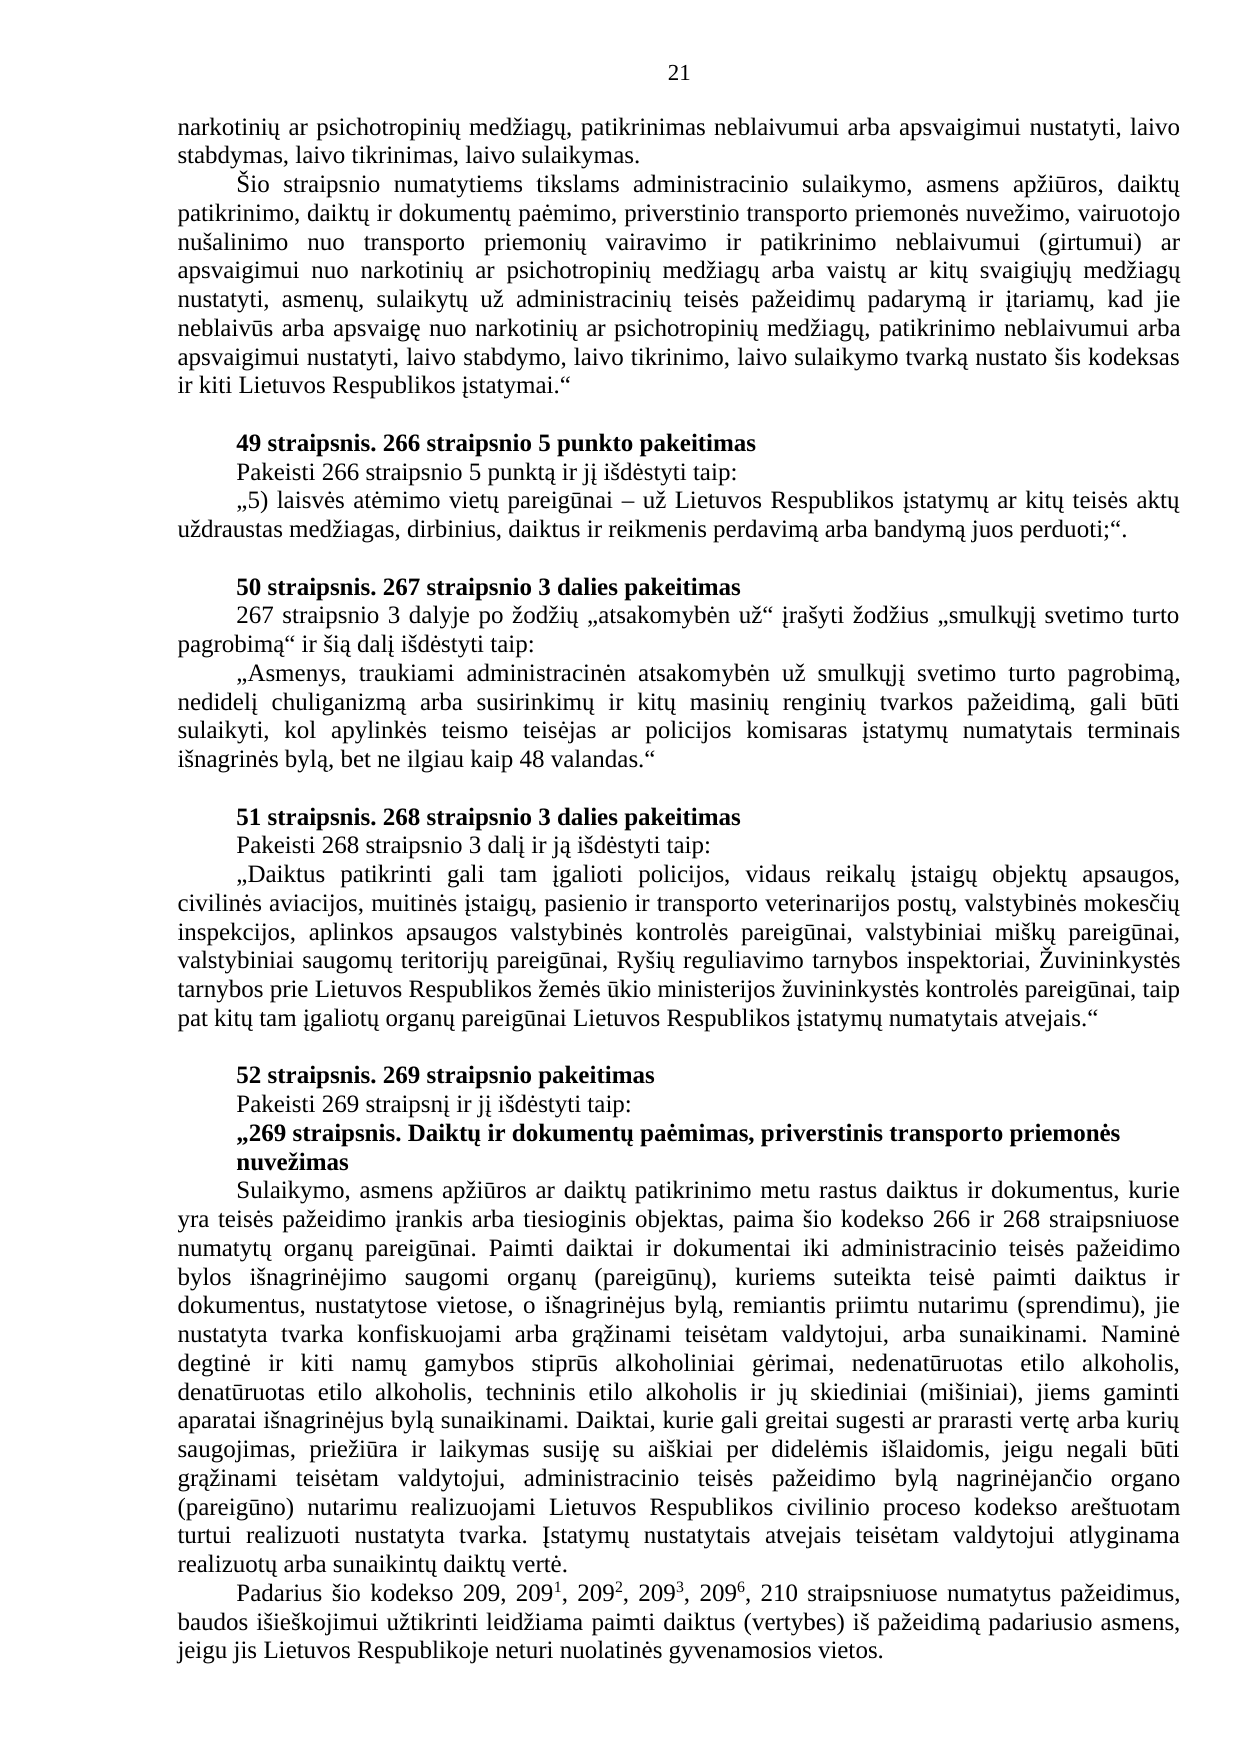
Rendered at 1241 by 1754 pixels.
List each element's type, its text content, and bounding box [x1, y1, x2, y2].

text Padarius šio kodekso 209, 2091, 2092, 2093, 2096, 210 straipsniuose numatytus pažeidimus, baudos išieškojimui užtikrinti leidžiama paimti daiktus (vertybes) iš pažeidimą padariusio asmens, jeigu jis Lietuvos Respublikoje neturi nuolatinės gyvenamosios vietos. [177, 1578, 1181, 1664]
text Pakeisti 266 straipsnio 5 punktą ir jį išdėstyti taip: [177, 457, 1181, 486]
text „Asmenys, traukiami administracinėn atsakomybėn už smulkųjį svetimo turto pagrobimą, nedidelį chuliganizmą arba susirinkimų ir kitų masinių renginių tvarkos pažeidimą, gali būti sulaikyti, kol apylinkės teismo teisėjas ar policijos komisaras įstatymų numatytais terminais išnagrinės bylą, bet ne ilgiau kaip 48 valandas.“ [177, 658, 1181, 773]
text 50 straipsnis. 267 straipsnio 3 dalies pakeitimas [177, 572, 1181, 601]
text „Daiktus patikrinti gali tam įgalioti policijos, vidaus reikalų įstaigų objektų apsaugos, civilinės aviacijos, muitinės įstaigų, pasienio ir transporto veterinarijos postų, valstybinės mokesčių inspekcijos, aplinkos apsaugos valstybinės kontrolės pareigūnai, valstybiniai miškų pareigūnai, valstybiniai saugomų teritorijų pareigūnai, Ryšių reguliavimo tarnybos inspektoriai, Žuvininkystės tarnybos prie Lietuvos Respublikos žemės ūkio ministerijos žuvininkystės kontrolės pareigūnai, taip pat kitų tam įgaliotų organų pareigūnai Lietuvos Respublikos įstatymų numatytais atvejais.“ [177, 859, 1181, 1032]
text Šio straipsnio numatytiems tikslams administracinio sulaikymo, asmens apžiūros, daiktų patikrinimo, daiktų ir dokumentų paėmimo, priverstinio transporto priemonės nuvežimo, vairuotojo nušalinimo nuo transporto priemonių vairavimo ir patikrinimo neblaivumui (girtumui) ar apsvaigimui nuo narkotinių ar psichotropinių medžiagų arba vaistų ar kitų svaigiųjų medžiagų nustatyti, asmenų, sulaikytų už administracinių teisės pažeidimų padarymą ir įtariamų, kad jie neblaivūs arba apsvaigę nuo narkotinių ar psichotropinių medžiagų, patikrinimo neblaivumui arba apsvaigimui nustatyti, laivo stabdymo, laivo tikrinimo, laivo sulaikymo tvarką nustato šis kodeksas ir kiti Lietuvos Respublikos įstatymai.“ [177, 169, 1181, 399]
text Pakeisti 269 straipsnį ir jį išdėstyti taip: [177, 1089, 1181, 1118]
text Sulaikymo, asmens apžiūros ar daiktų patikrinimo metu rastus daiktus ir dokumentus, kurie yra teisės pažeidimo įrankis arba tiesioginis objektas, paima šio kodekso 266 ir 268 straipsniuose numatytų organų pareigūnai. Paimti daiktai ir dokumentai iki administracinio teisės pažeidimo bylos išnagrinėjimo saugomi organų (pareigūnų), kuriems suteikta teisė paimti daiktus ir dokumentus, nustatytose vietose, o išnagrinėjus bylą, remiantis priimtu nutarimu (sprendimu), jie nustatyta tvarka konfiskuojami arba grąžinami teisėtam valdytojui, arba sunaikinami. Naminė degtinė ir kiti namų gamybos stiprūs alkoholiniai gėrimai, nedenatūruotas etilo alkoholis, denatūruotas etilo alkoholis, techninis etilo alkoholis ir jų skiediniai (mišiniai), jiems gaminti aparatai išnagrinėjus bylą sunaikinami. Daiktai, kurie gali greitai sugesti ar prarasti vertę arba kurių saugojimas, priežiūra ir laikymas susiję su aiškiai per didelėmis išlaidomis, jeigu negali būti grąžinami teisėtam valdytojui, administracinio teisės pažeidimo bylą nagrinėjančio organo (pareigūno) nutarimu realizuojami Lietuvos Respublikos civilinio proceso kodekso areštuotam turtui realizuoti nustatyta tvarka. Įstatymų nustatytais atvejais teisėtam valdytojui atlyginama realizuotų arba sunaikintų daiktų vertė. [177, 1176, 1181, 1578]
text 49 straipsnis. 266 straipsnio 5 punkto pakeitimas [177, 428, 1181, 457]
text nuvežimas [177, 1147, 1181, 1176]
text 267 straipsnio 3 dalyje po žodžių „atsakomybėn už“ įrašyti žodžius „smulkųjį svetimo turto pagrobimą“ ir šią dalį išdėstyti taip: [177, 601, 1181, 658]
text Pakeisti 268 straipsnio 3 dalį ir ją išdėstyti taip: [177, 831, 1181, 859]
text „269 straipsnis. Daiktų ir dokumentų paėmimas, priverstinis transporto priemonės [177, 1118, 1181, 1147]
text narkotinių ar psichotropinių medžiagų, patikrinimas neblaivumui arba apsvaigimui nustatyti, laivo stabdymas, laivo tikrinimas, laivo sulaikymas. [177, 112, 1181, 169]
text 52 straipsnis. 269 straipsnio pakeitimas [177, 1061, 1181, 1089]
text „5) laisvės atėmimo vietų pareigūnai – už Lietuvos Respublikos įstatymų ar kitų teisės aktų uždraustas medžiagas, dirbinius, daiktus ir reikmenis perdavimą arba bandymą juos perduoti;“. [177, 486, 1181, 543]
text 51 straipsnis. 268 straipsnio 3 dalies pakeitimas [177, 802, 1181, 831]
